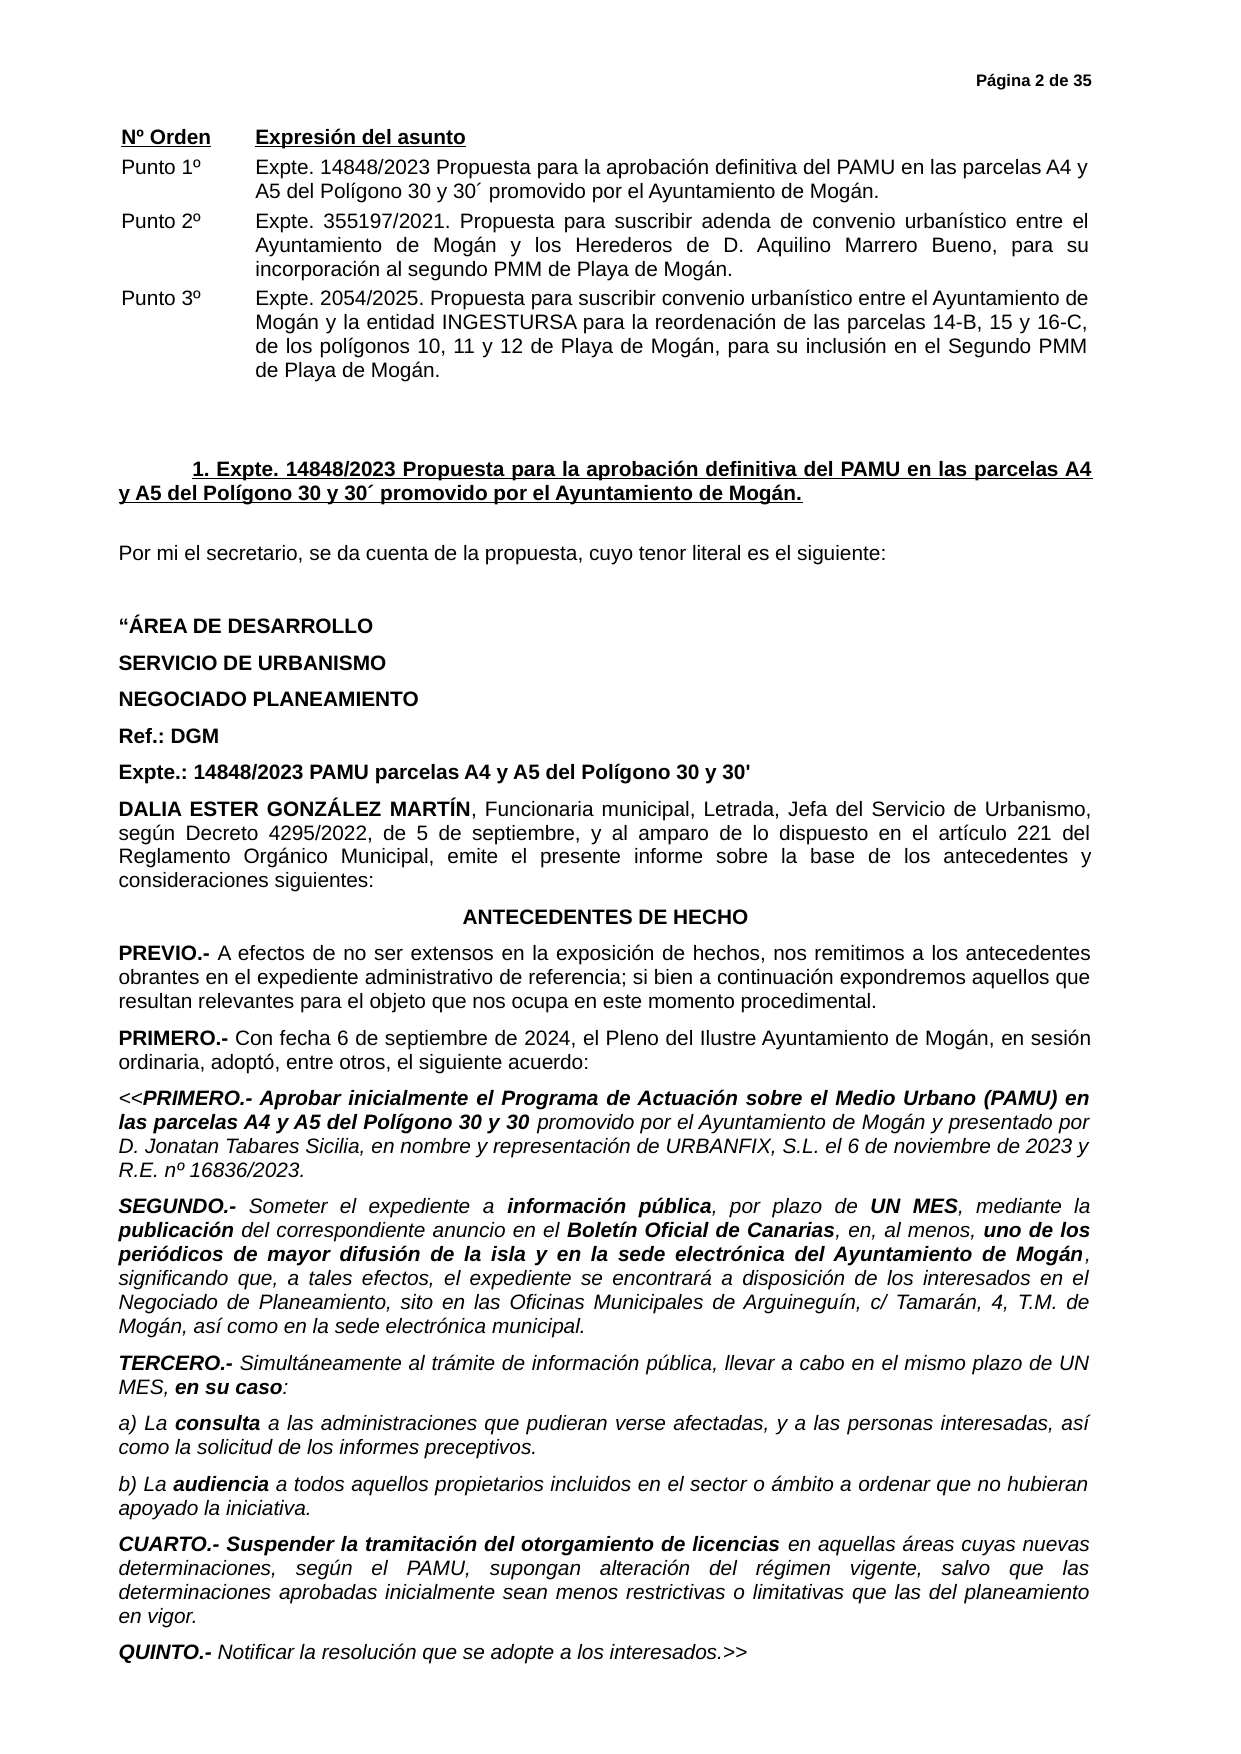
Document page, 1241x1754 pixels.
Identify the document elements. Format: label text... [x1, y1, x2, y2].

table_cell Expte. 355197/2021. Propuesta para suscribir adenda de convenio urbanístico entre el Ayuntamiento de Mogán y los Herederos de D. Aquilino Marrero Bueno, para su incorporación al segundo PMM de Playa de Mogán. [252, 206, 1092, 283]
table_cell Punto 1º [118, 152, 252, 206]
table_cell Punto 3º [118, 283, 252, 457]
text Ref.: DGM [118, 723, 1092, 747]
table_header Expresión del asunto [252, 122, 1092, 152]
table_header Nº Orden [118, 122, 252, 152]
text Expte.: 14848/2023 PAMU parcelas A4 y A5 del Polígono 30 y 30' [118, 760, 1092, 784]
text a) La consulta a las administraciones que pudieran verse afectadas, y a las personas interesadas, así como la solicitud de los informes preceptivos. [118, 1411, 1092, 1459]
text TERCERO.- Simultáneamente al trámite de información pública, llevar a cabo en el mismo plazo de UN MES, en su caso: [118, 1351, 1092, 1398]
table_cell Expte. 2054/2025. Propuesta para suscribir convenio urbanístico entre el Ayuntamiento de Mogán y la entidad INGESTURSA para la reordenación de las parcelas 14-B, 15 y 16-C, de los polígonos 10, 11 y 12 de Playa de Mogán, para su inclusión en el Segundo PMM de Playa de Mogán. [252, 283, 1092, 457]
text QUINTO.- Notificar la resolución que se adopte a los interesados.>> [118, 1640, 1092, 1664]
text b) La audiencia a todos aquellos propietarios incluidos en el sector o ámbito a ordenar que no hubieran apoyado la iniciativa. [118, 1471, 1092, 1519]
text Por mi el secretario, se da cuenta de la propuesta, cuyo tenor literal es el siguiente: [118, 541, 1092, 565]
text SEGUNDO.- Someter el expediente a información pública, por plazo de UN MES, mediante la publicación del correspondiente anuncio en el Boletín Oficial de Canarias, en, al menos, uno de los periódicos de mayor difusión de la isla y en la sede electrónica del Ayuntamiento de Mogán, significando que, a tales efectos, el expediente se encontrará a disposición de los interesados en el Negociado de Planeamiento, sito en las Oficinas Municipales de Arguineguín, c/ Tamarán, 4, T.M. de Mogán, así como en la sede electrónica municipal. [118, 1194, 1092, 1338]
text ANTECEDENTES DE HECHO [118, 905, 1092, 929]
text CUARTO.- Suspender la tramitación del otorgamiento de licencias en aquellas áreas cuyas nuevas determinaciones, según el PAMU, supongan alteración del régimen vigente, salvo que las determinaciones aprobadas inicialmente sean menos restrictivas o limitativas que las del planeamiento en vigor. [118, 1532, 1092, 1628]
text 1. Expte. 14848/2023 Propuesta para la aprobación definitiva del PAMU en las parcelas A4 y A5 del Polígono 30 y 30´ promovido por el Ayuntamiento de Mogán. [118, 457, 1092, 505]
text DALIA ESTER GONZÁLEZ MARTÍN, Funcionaria municipal, Letrada, Jefa del Servicio de Urbanismo, según Decreto 4295/2022, de 5 de septiembre, y al amparo de lo dispuesto en el artículo 221 del Reglamento Orgánico Municipal, emite el presente informe sobre la base de los antecedentes y consideraciones siguientes: [118, 796, 1092, 892]
text PRIMERO.- Con fecha 6 de septiembre de 2024, el Pleno del Ilustre Ayuntamiento de Mogán, en sesión ordinaria, adoptó, entre otros, el siguiente acuerdo: [118, 1026, 1092, 1073]
text <<PRIMERO.- Aprobar inicialmente el Programa de Actuación sobre el Medio Urbano (PAMU) en las parcelas A4 y A5 del Polígono 30 y 30 promovido por el Ayuntamiento de Mogán y presentado por D. Jonatan Tabares Sicilia, en nombre y representación de URBANFIX, S.L. el 6 de noviembre de 2023 y R.E. nº 16836/2023. [118, 1086, 1092, 1182]
text PREVIO.- A efectos de no ser extensos en la exposición de hechos, nos remitimos a los antecedentes obrantes en el expediente administrativo de referencia; si bien a continuación expondremos aquellos que resultan relevantes para el objeto que nos ocupa en este momento procedimental. [118, 941, 1092, 1013]
text SERVICIO DE URBANISMO [118, 651, 1092, 674]
text NEGOCIADO PLANEAMIENTO [118, 687, 1092, 711]
text “ÁREA DE DESARROLLO [118, 614, 1092, 638]
table_cell Expte. 14848/2023 Propuesta para la aprobación definitiva del PAMU en las parcelas A4 y A5 del Polígono 30 y 30´ promovido por el Ayuntamiento de Mogán. [252, 152, 1092, 206]
table_cell Punto 2º [118, 206, 252, 283]
